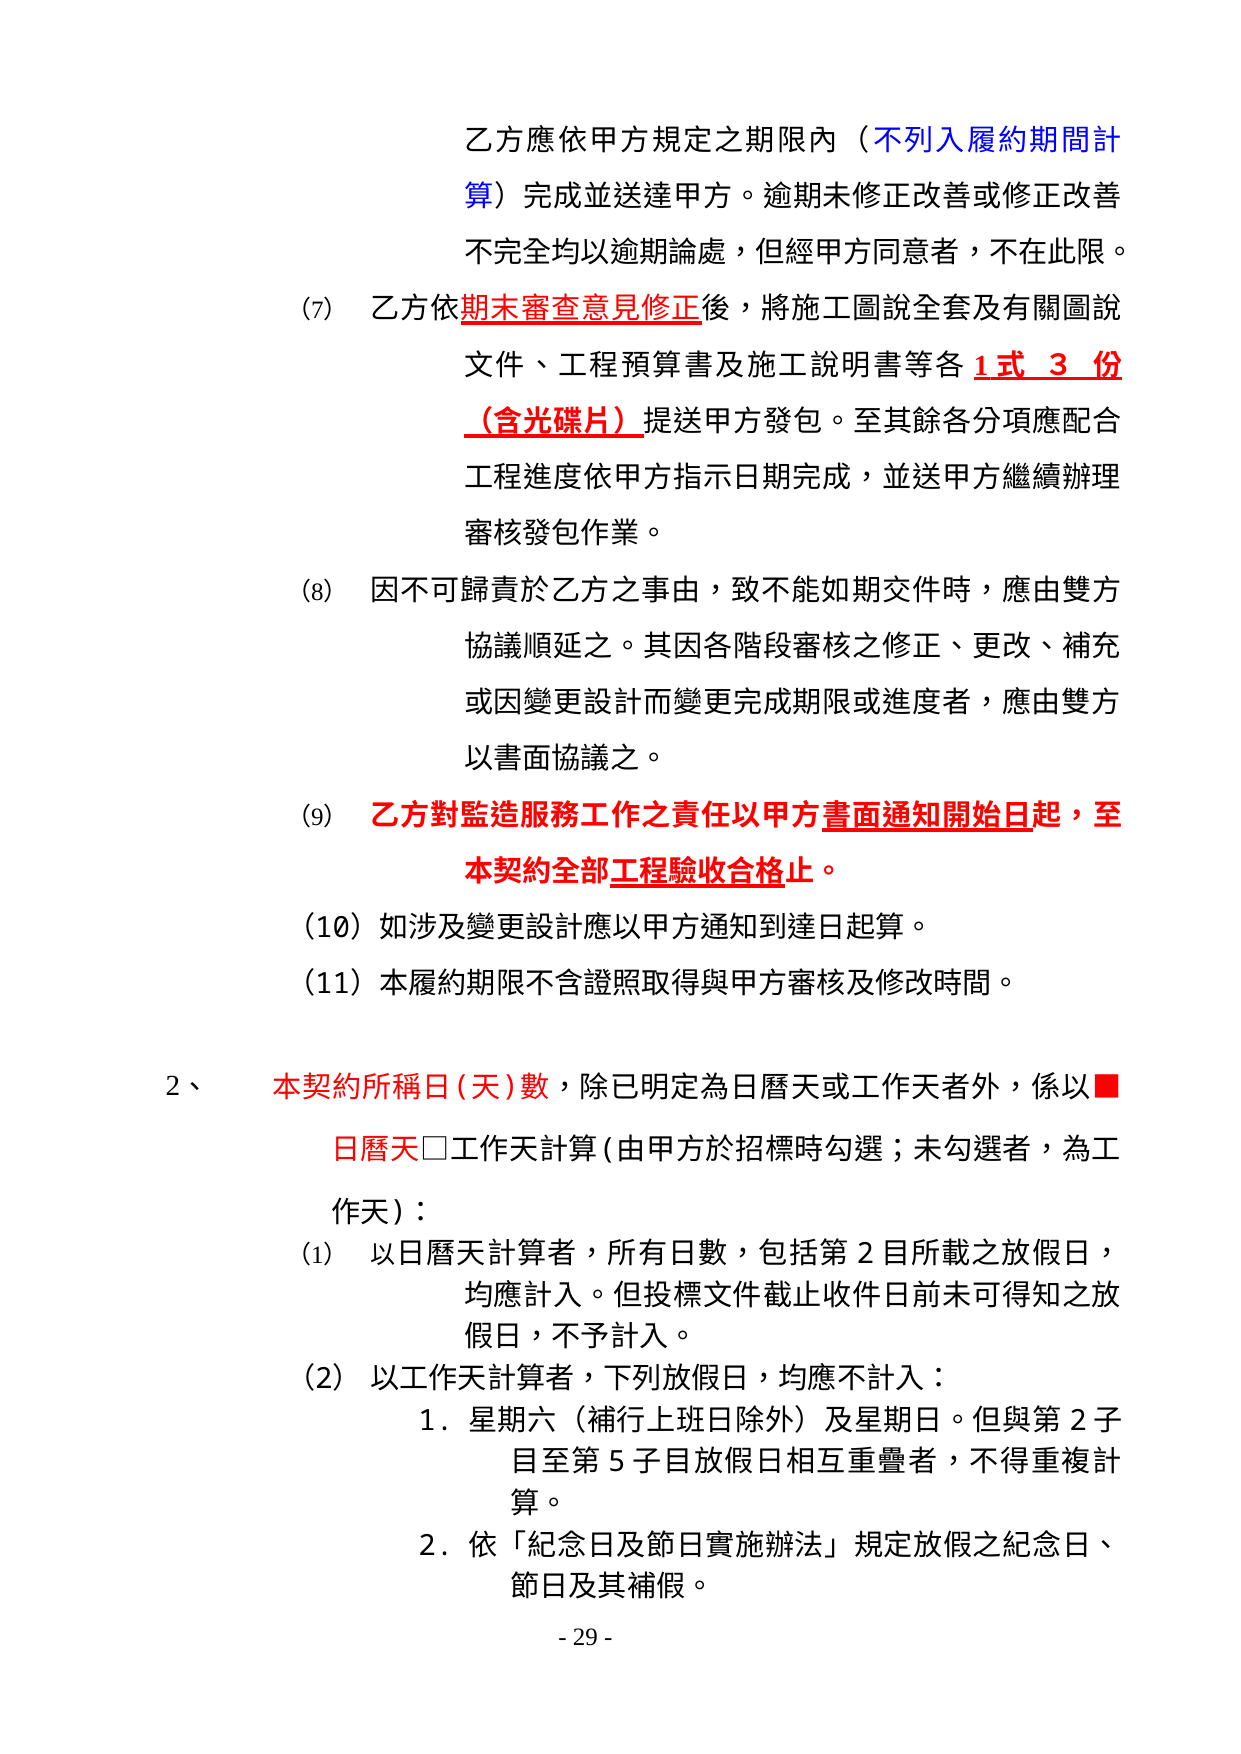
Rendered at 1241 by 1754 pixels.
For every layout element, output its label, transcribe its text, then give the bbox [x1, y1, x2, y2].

list 乙方依期末審查意見修正後，將施工圖說全套及有關圖說文件、工程預算書及施工說明書等各1式 ３ 份（含光碟片）提送甲方發包。至其餘各分項應配合工程進度依甲方指示日期完成，並送甲方繼續辦理審核發包作業。 [286, 274, 1122, 555]
list 本履約期限不含證照取得與甲方審核及修改時間。 [286, 949, 1122, 1005]
list 如涉及變更設計應以甲方通知到達日起算。 [286, 893, 1122, 949]
list 本契約所稱日(天)數，除已明定為日曆天或工作天者外，係以■日曆天□工作天計算(由甲方於招標時勾選；未勾選者，為工作天)： [165, 1043, 1122, 1230]
list 以工作天計算者，下列放假日，均應不計入： [286, 1355, 1122, 1397]
list 第四款及第五款，關於甲方之審查期間，原則自收受乙方資料文件之次日起15日內完成審查，審查期間不含在履約期限內（即期初審查、期末審查及期末複審之工作天不列入履約期間計算）。其有修正者，乙方應依甲方規定之期限內（不列入履約期間計算）完成並送達甲方。逾期未修正改善或修正改善不完全均以逾期論處，但經甲方同意者，不在此限。 [286, 105, 1122, 274]
list 因不可歸責於乙方之事由，致不能如期交件時，應由雙方協議順延之。其因各階段審核之修正、更改、補充或因變更設計而變更完成期限或進度者，應由雙方以書面協議之。 [286, 555, 1122, 780]
list 以日曆天計算者，所有日數，包括第2目所載之放假日，均應計入。但投標文件截止收件日前未可得知之放假日，不予計入。 [286, 1230, 1122, 1355]
list 乙方對監造服務工作之責任以甲方書面通知開始日起，至本契約全部工程驗收合格止。 [286, 780, 1122, 893]
list 依「紀念日及節日實施辦法」規定放假之紀念日、節日及其補假。 [418, 1522, 1122, 1605]
list 星期六（補行上班日除外）及星期日。但與第2子目至第5子目放假日相互重疊者，不得重複計算。 [418, 1397, 1122, 1522]
